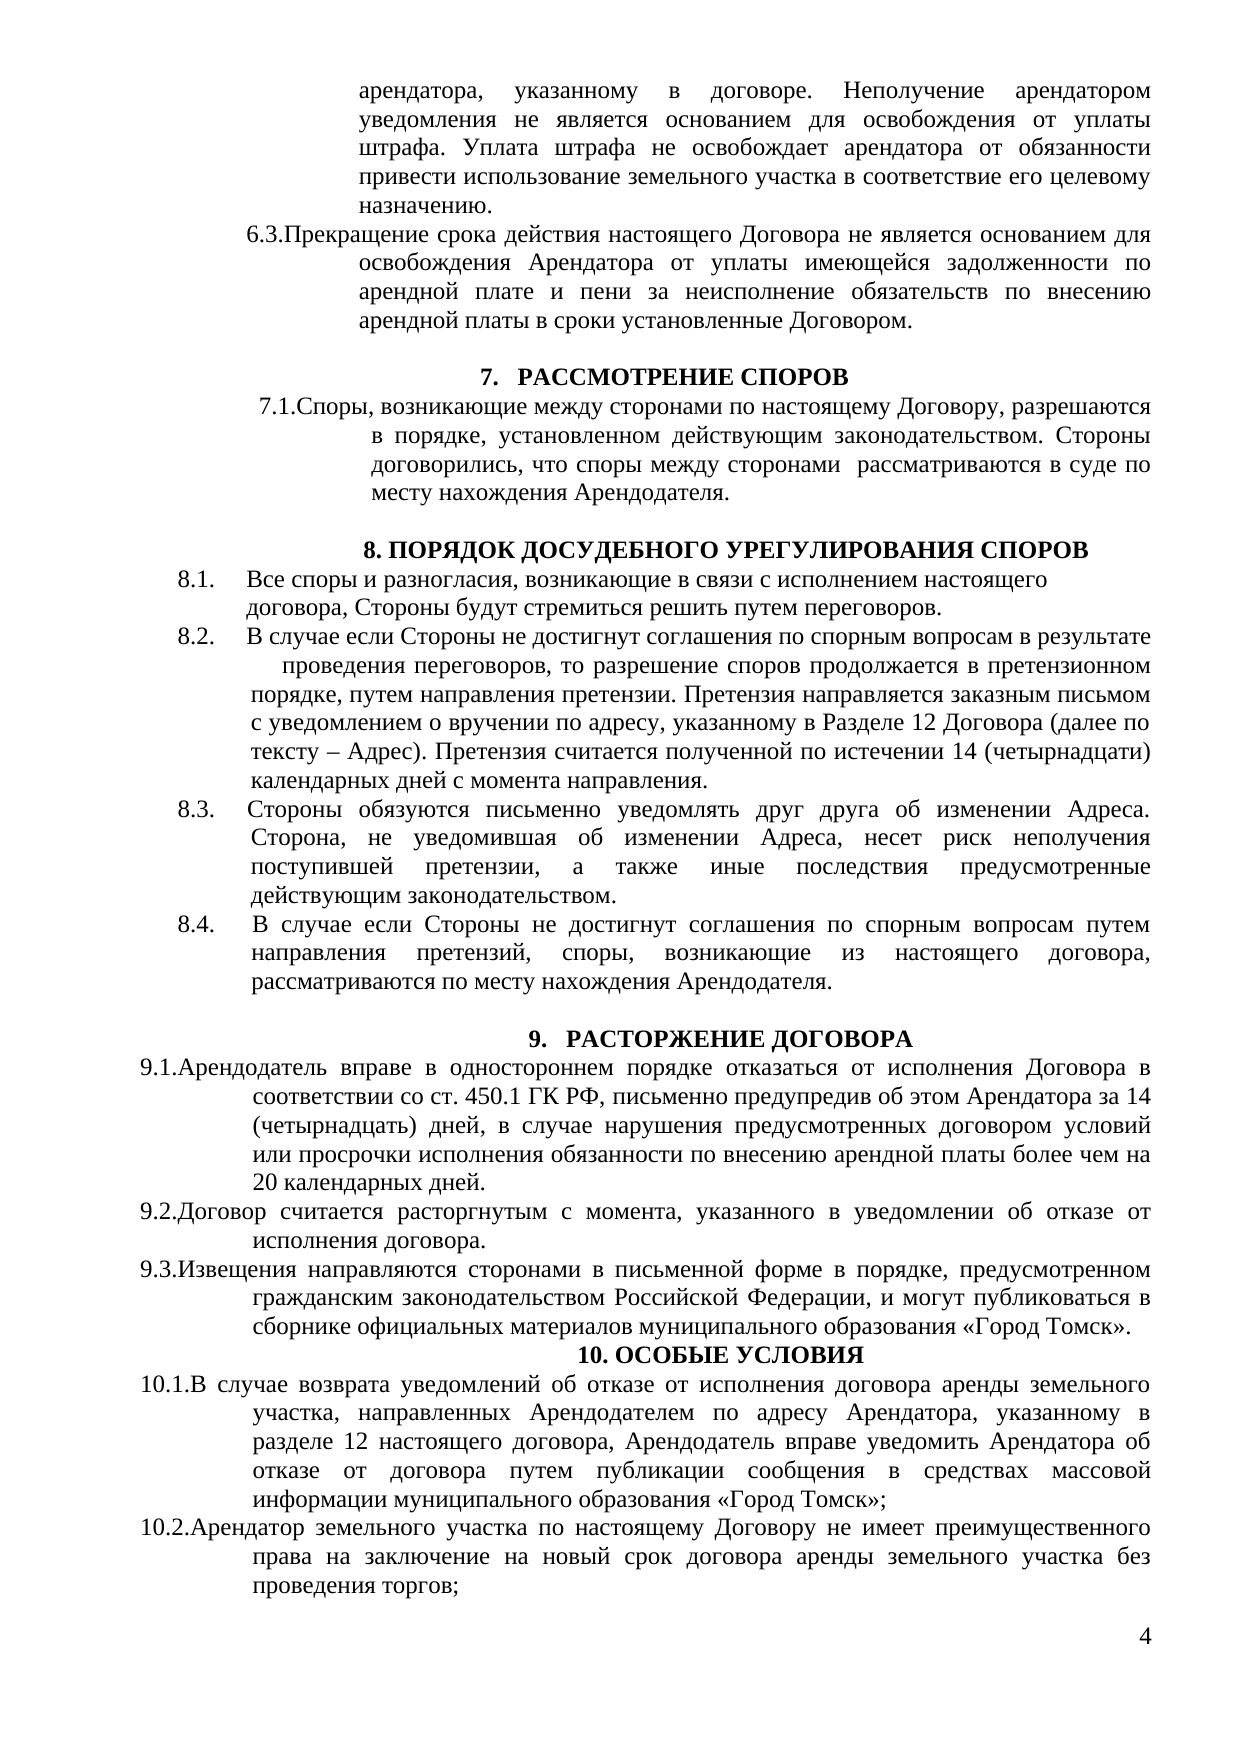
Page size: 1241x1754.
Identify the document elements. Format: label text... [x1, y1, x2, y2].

text 8.2. В случае если Стороны не достигнут соглашения по спорным вопросам в результате [177, 621, 1152, 650]
list РАСТОРЖЕНИЕ ДОГОВОРА [290, 1024, 1152, 1052]
list Прекращение срока действия настоящего Договора не является основанием для освобождения Арендатора от уплаты имеющейся задолженности по арендной плате и пени за неисполнение обязательств по внесению арендной платы в сроки установленные Договором. [246, 219, 1152, 334]
text 8. ПОРЯДОК ДОСУДЕБНОГО УРЕГУЛИРОВАНИЯ СПОРОВ [251, 535, 1152, 564]
text 8.1. Все споры и разногласия, возникающие в связи с исполнением настоящего [177, 564, 1152, 592]
list Споры, возникающие между сторонами по настоящему Договору, разрешаются в порядке, установленном действующим законодательством. Стороны договорились, что споры между сторонами рассматриваются в суде по месту нахождения Арендодателя. [258, 391, 1152, 506]
list Извещения направляются сторонами в письменной форме в порядке, предусмотренном гражданским законодательством Российской Федерации, и могут публиковаться в сборнике официальных материалов муниципального образования «Город Томск». [140, 1254, 1152, 1340]
list В случае возврата уведомлений об отказе от исполнения договора аренды земельного участка, направленных Арендодателем по адресу Арендатора, указанному в разделе 12 настоящего договора, Арендодатель вправе уведомить Арендатора об отказе от договора путем публикации сообщения в средствах массовой информации муниципального образования «Город Томск»; [140, 1369, 1152, 1512]
list Договор считается расторгнутым с момента, указанного в уведомлении об отказе от исполнения договора. [140, 1196, 1152, 1254]
text проведения переговоров, то разрешение споров продолжается в претензионном порядке, путем направления претензии. Претензия направляется заказным письмом с уведомлением о вручении по адресу, указанному в Разделе 12 Договора (далее по тексту – Адрес). Претензия считается полученной по истечении 14 (четырнадцати) календарных дней с момента направления. [177, 650, 1152, 794]
list РАССМОТРЕНИЕ СПОРОВ [177, 362, 1152, 391]
text 8.3. Стороны обязуются письменно уведомлять друг друга об изменении Адреса. Сторона, не уведомившая об изменении Адреса, несет риск неполучения поступившей претензии, а также иные последствия предусмотренные действующим законодательством. [177, 794, 1152, 909]
list ОСОБЫЕ УСЛОВИЯ [290, 1340, 1152, 1369]
list Арендатор земельного участка по настоящему Договору не имеет преимущественного права на заключение на новый срок договора аренды земельного участка без проведения торгов; [140, 1512, 1152, 1599]
text договора, Стороны будут стремиться решить путем переговоров. [177, 592, 1152, 621]
list Арендодатель вправе в одностороннем порядке отказаться от исполнения Договора в соответствии со ст. 450.1 ГК РФ, письменно предупредив об этом Арендатора за 14 (четырнадцать) дней, в случае нарушения предусмотренных договором условий или просрочки исполнения обязанности по внесению арендной платы более чем на 20 календарных дней. [140, 1052, 1152, 1196]
list арендатора, указанному в договоре. Неполучение арендатором уведомления не является основанием для освобождения от уплаты штрафа. Уплата штрафа не освобождает арендатора от обязанности привести использование земельного участка в соответствие его целевому назначению. [246, 75, 1152, 219]
text 8.4. В случае если Стороны не достигнут соглашения по спорным вопросам путем направления претензий, споры, возникающие из настоящего договора, рассматриваются по месту нахождения Арендодателя. [177, 909, 1152, 995]
